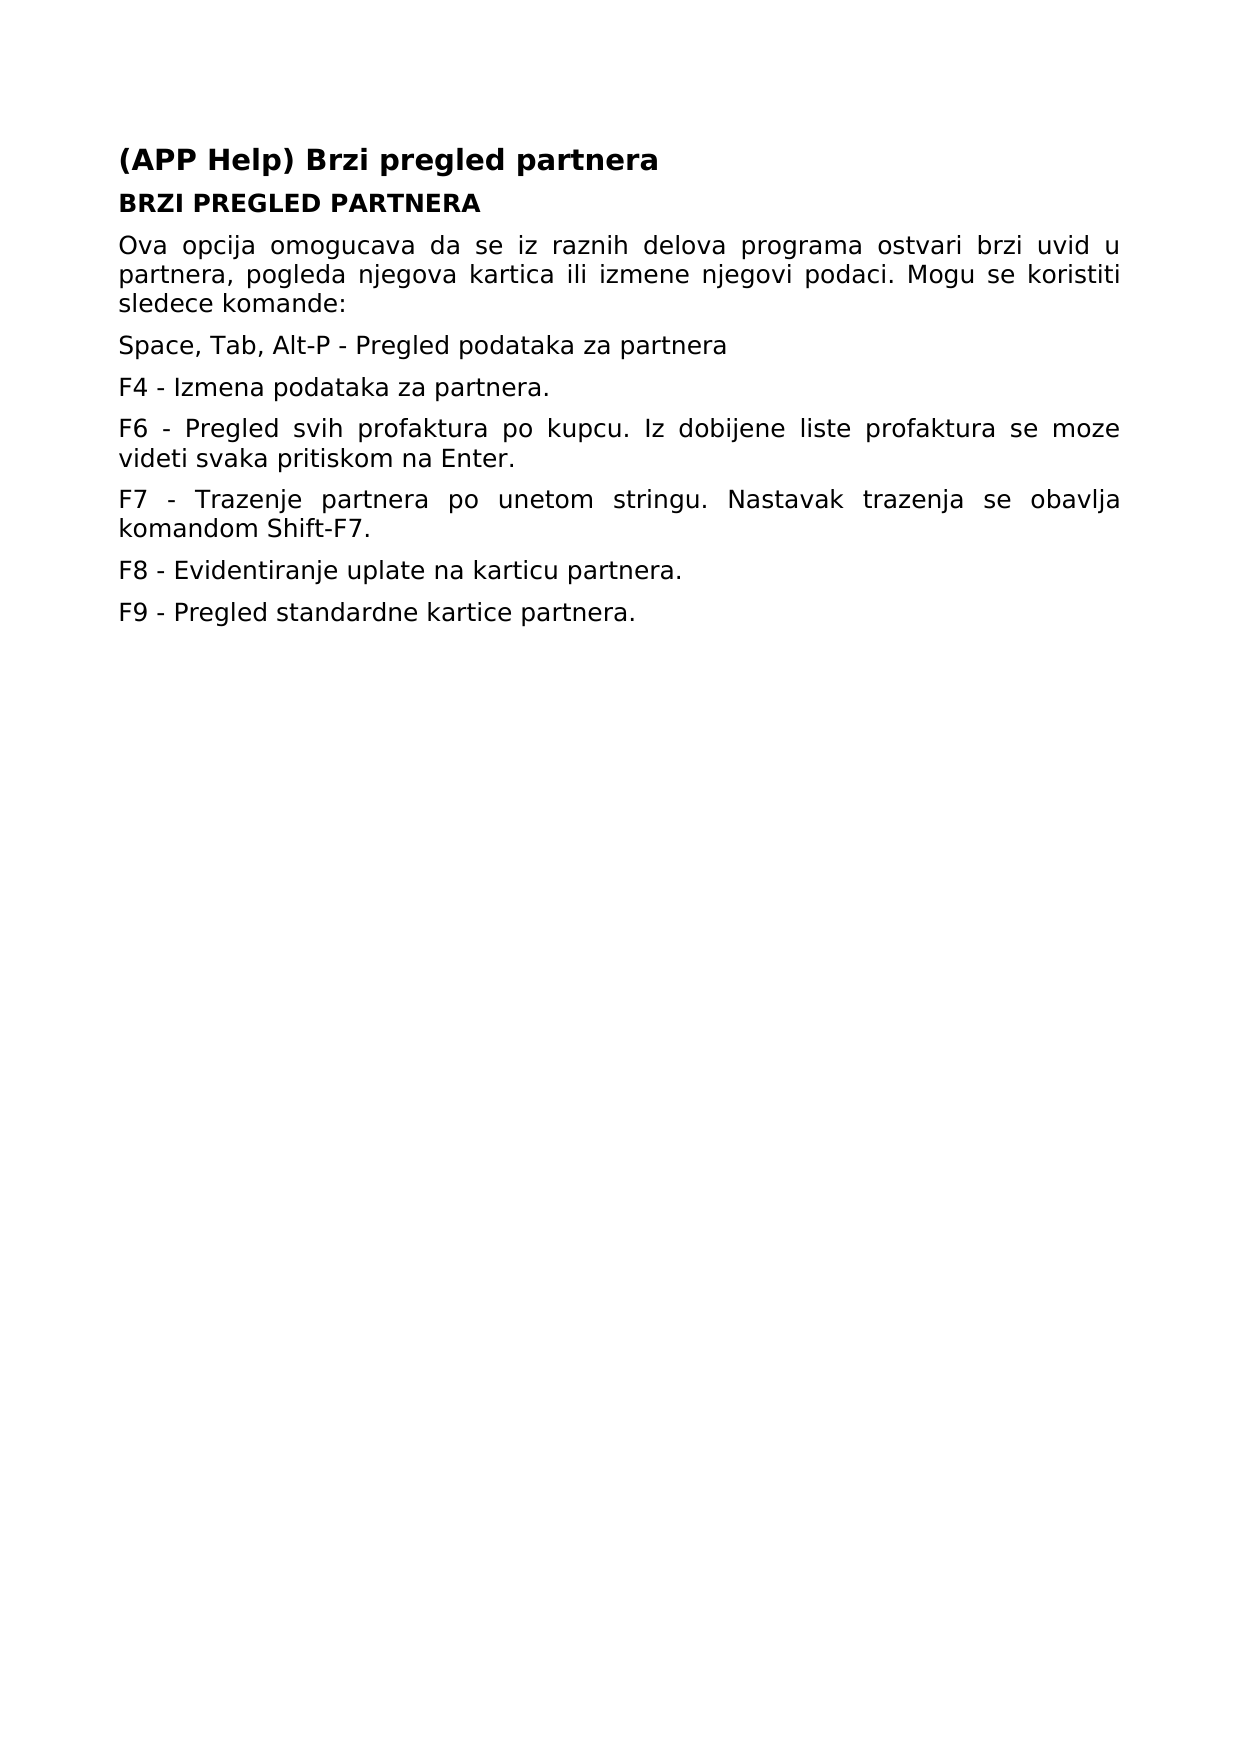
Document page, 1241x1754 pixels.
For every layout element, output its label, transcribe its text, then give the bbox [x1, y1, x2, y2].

text F7 - Trazenje partnera po unetom stringu. Nastavak trazenja se obavlja komandom Shift-F7. [118, 485, 1122, 544]
text BRZI PREGLED PARTNERA [118, 189, 1122, 219]
text F8 - Evidentiranje uplate na karticu partnera. [118, 556, 1122, 585]
text Space, Tab, Alt-P - Pregled podataka za partnera [118, 331, 1122, 360]
text F6 - Pregled svih profaktura po kupcu. Iz dobijene liste profaktura se moze videti svaka pritiskom na Enter. [118, 414, 1122, 473]
text Ova opcija omogucava da se iz raznih delova programa ostvari brzi uvid u partnera, pogleda njegova kartica ili izmene njegovi podaci. Mogu se koristiti sledece komande: [118, 231, 1122, 319]
text F9 - Pregled standardne kartice partnera. [118, 598, 1122, 627]
subtitle (APP Help) Brzi pregled partnera [118, 143, 1122, 177]
text F4 - Izmena podataka za partnera. [118, 373, 1122, 402]
